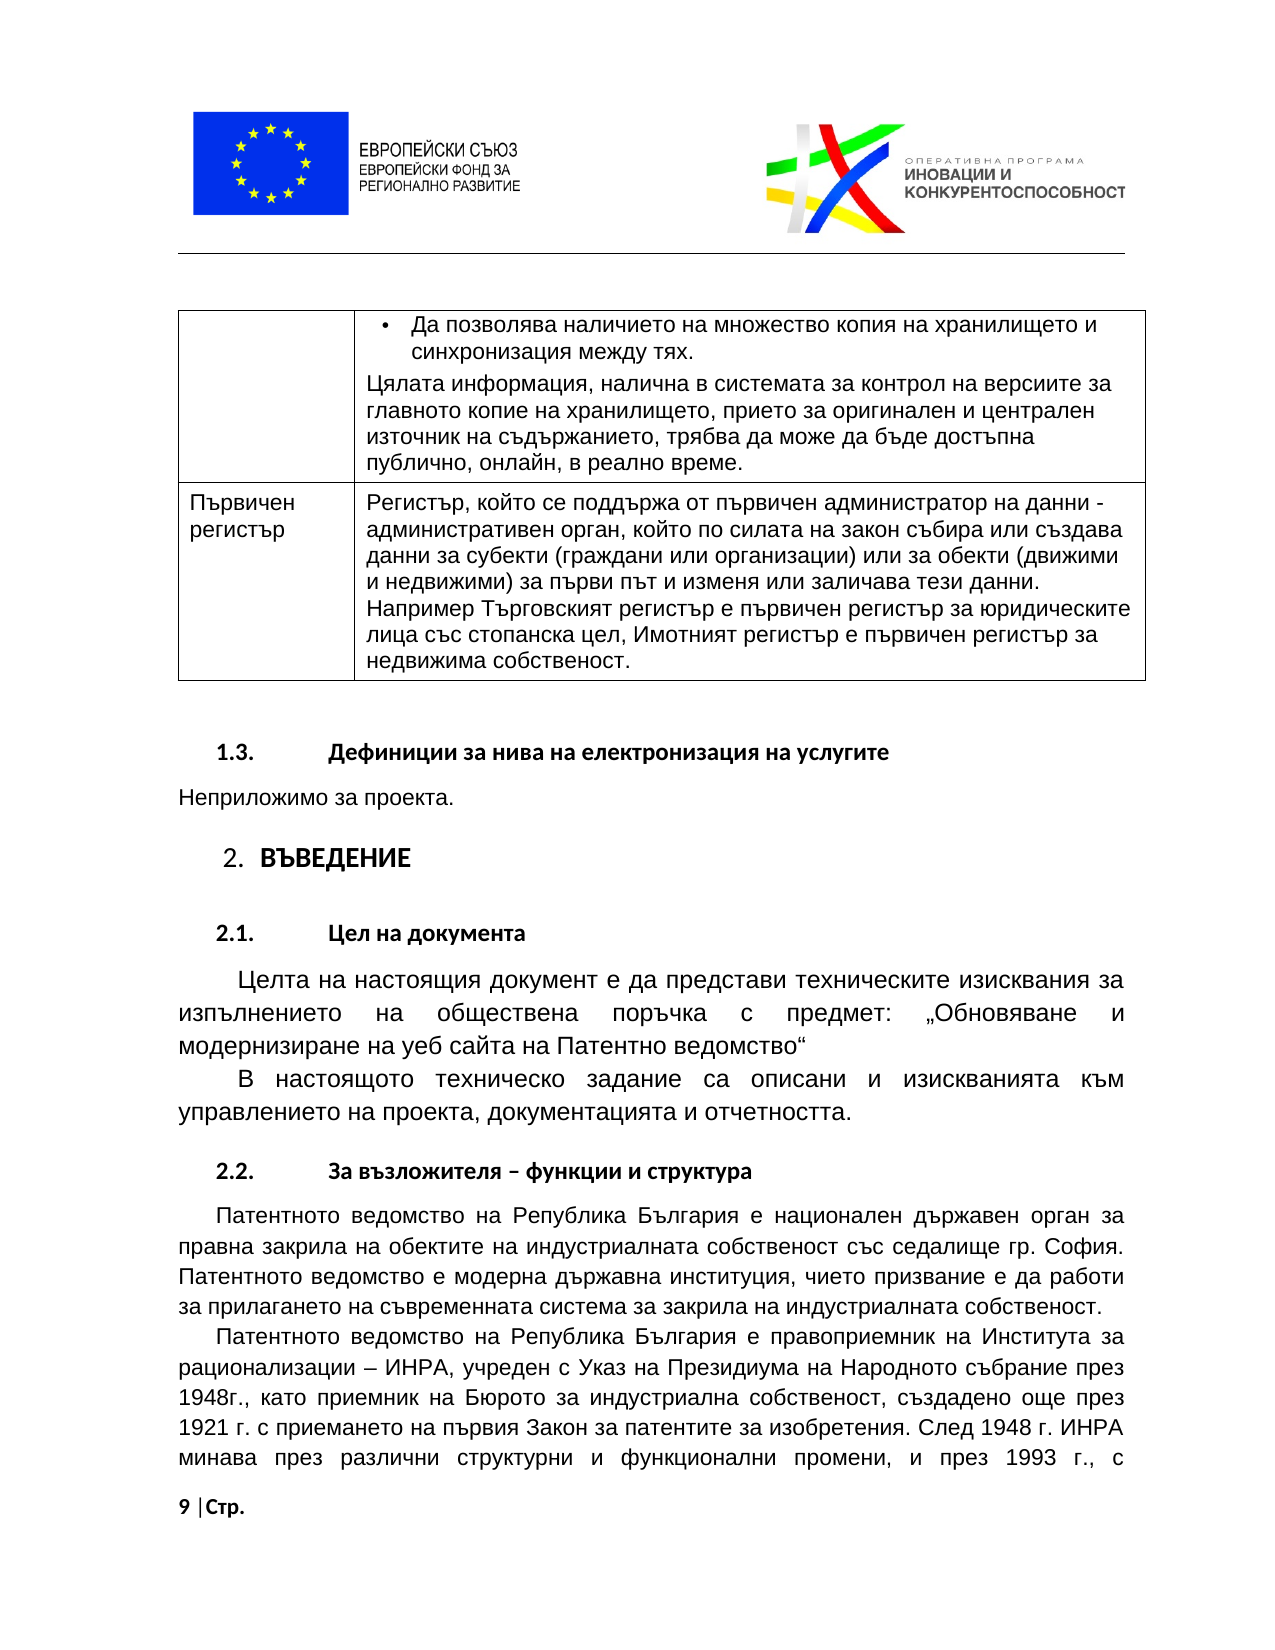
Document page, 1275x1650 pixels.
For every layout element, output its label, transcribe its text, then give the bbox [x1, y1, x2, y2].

subtitle За възложителя – функции и структура [216, 1155, 1125, 1185]
subtitle Цел на документа [216, 917, 1125, 948]
text Целта на настоящия документ е да представи техническите изисквания за изпълнението на обществена поръчка с предмет: „Обновяване и модернизиране на уеб сайта на Патентно ведомство“ [178, 965, 1125, 1059]
table_cell Регистър, който се поддържа от първичен администратор на данни - административен орган, който по силата на закон събира или създава данни за субекти (граждани или организации) или за обекти (движими и недвижими) за първи път и изменя или заличава тези данни. Например Търговският регистър е първичен регистър за юридическите лица със стопанска цел, Имотният регистър е първичен регистър за недвижима собственост. [355, 483, 1145, 680]
text В настоящото техническо задание са описани и изискванията към управлението на проекта, документацията и отчетността. [178, 1064, 1125, 1126]
text Неприложимо за проекта. [178, 784, 1125, 810]
table_cell Технология, с която се създава специално място, наречено “хранилище”, където е възможно да се следят и описват промените по дадено съдържание (текст, програмен код, двоични файлове). Една система за контрол на версиите трябва да може: Да съхранява пълна история - кой, какво и кога е променил по съдържанието в хранилището, както и защо се прави промяната; Да позволява преглеждане разликите между всеки две съхранени версии в хранилището; Да позволява при необходимост съдържанието в хранилището да може да се върне към предишна съхранена версия; Да позволява наличието на множество копия на хранилището и синхронизация между тях. Цялата информация, налична в системата за контрол на версиите за главното копие на хранилището, прието за оригинален и централен източник на съдържанието, трябва да може да бъде достъпна публично, онлайн, в реално време. [355, 311, 1145, 482]
table_cell Първичен регистър [179, 483, 354, 680]
table_cell [179, 311, 354, 482]
subtitle Дефиниции за нива на електронизация на услугите [216, 736, 1125, 767]
subtitle ВЪВЕДЕНИЕ [222, 839, 1125, 874]
text Патентното ведомство на Република България е национален държавен орган за правна закрила на обектите на индустриалната собственост със седалище гр. София. Патентното ведомство е модерна държавна институция, чието призвание е да работи за прилагането на съвременната система за закрила на индустриалната собственост. [178, 1202, 1125, 1319]
text Патентното ведомство на Република България е правоприемник на Института за рационализации – ИНРА, учреден с Указ на Президиума на Народното събрание през 1948г., като приемник на Бюрото за индустриална собственост, създадено още през 1921 г. с приемането на първия Закон за патентите за изобретения. След 1948 г. ИНРА минава през различни структурни и функционални промени, и през 1993 г., с [178, 1323, 1125, 1470]
